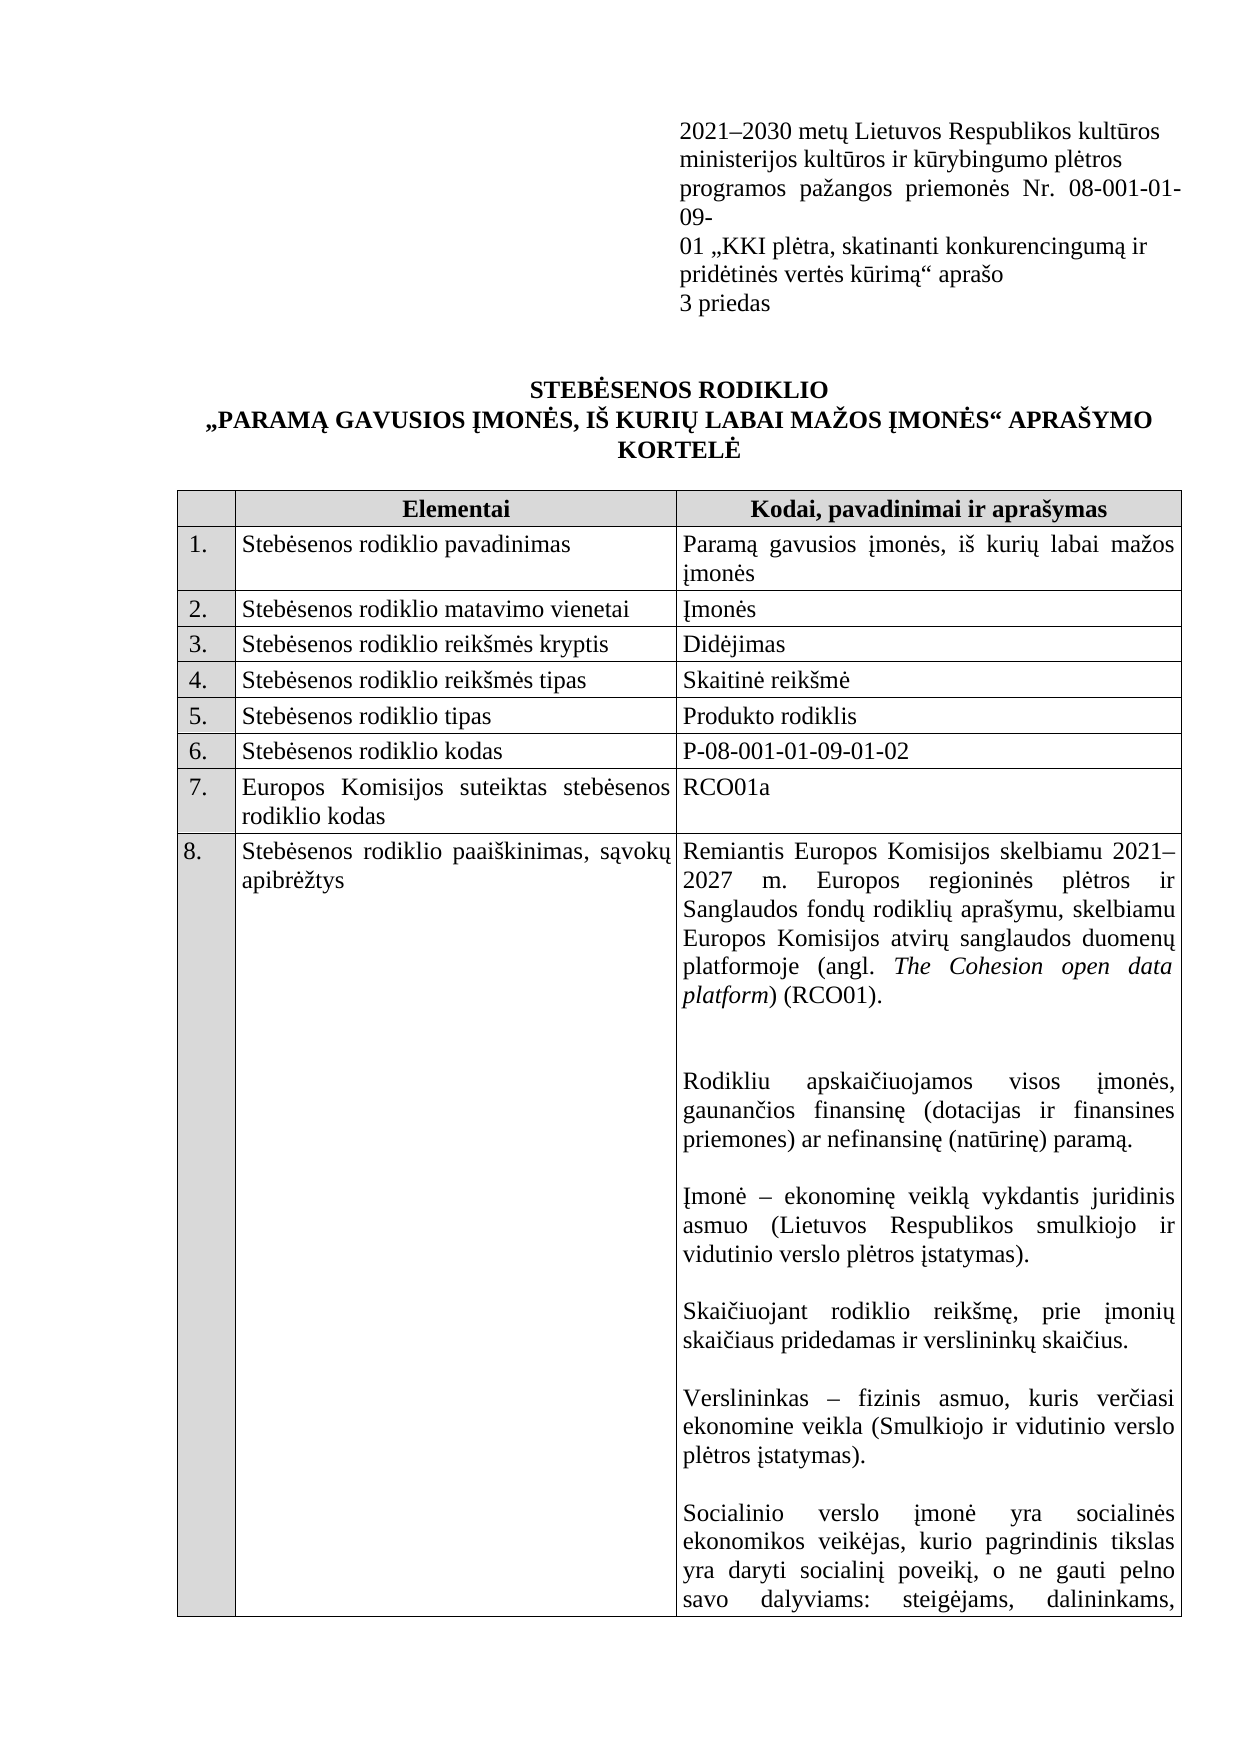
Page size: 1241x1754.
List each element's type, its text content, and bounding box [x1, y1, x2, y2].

table_cell 5. [178, 698, 235, 732]
table_cell 2. [178, 591, 235, 626]
table_cell Įmonės [677, 591, 1181, 626]
table_cell Paramą gavusios įmonės, iš kurių labai mažos įmonės [677, 527, 1181, 590]
table_cell Stebėsenos rodiklio reikšmės tipas [236, 662, 676, 697]
table_cell Skaitinė reikšmė [677, 662, 1181, 697]
table_cell Stebėsenos rodiklio reikšmės kryptis [236, 627, 676, 661]
table_cell Stebėsenos rodiklio paaiškinimas, sąvokų apibrėžtys [236, 834, 676, 1616]
table_cell 3. [178, 627, 235, 661]
text 01 „KKI plėtra, skatinanti konkurencingumą ir [679, 231, 1181, 259]
table_cell Produkto rodiklis [677, 698, 1181, 732]
table_cell 4. [178, 662, 235, 697]
table_cell Stebėsenos rodiklio tipas [236, 698, 676, 732]
table_cell 6. [178, 734, 235, 768]
table_cell 1. [178, 527, 235, 590]
table_header Kodai, pavadinimai ir aprašymas [677, 491, 1181, 526]
table_cell Stebėsenos rodiklio kodas [236, 734, 676, 768]
text ministerijos kultūros ir kūrybingumo plėtros [679, 144, 1181, 173]
subtitle Stebėsenos rodiklio [177, 375, 1181, 403]
table_cell 7. [178, 769, 235, 832]
text 3 priedas [679, 288, 1181, 317]
text pridėtinės vertės kūrimą“ aprašo [679, 259, 1181, 288]
table_cell P-08-001-01-09-01-02 [677, 734, 1181, 768]
table_cell Stebėsenos rodiklio pavadinimas [236, 527, 676, 590]
table_cell Europos Komisijos suteiktas stebėsenos rodiklio kodas [236, 769, 676, 832]
table_cell RCO01a [677, 769, 1181, 832]
subtitle „Paramą gavusios įmonės, iš kurių labai mažos ĮMONĖS“ aprašymo kortelė [177, 405, 1181, 464]
table_cell Stebėsenos rodiklio matavimo vienetai [236, 591, 676, 626]
text 2021–2030 metų Lietuvos Respublikos kultūros [679, 116, 1181, 144]
table_cell Remiantis Europos Komisijos skelbiamu 2021–2027 m. Europos regioninės plėtros ir Sanglaudos fondų rodiklių aprašymu, skelbiamu Europos Komisijos atvirų sanglaudos duomenų platformoje (angl. The Cohesion open data platform) (RCO01). Rodikliu apskaičiuojamos visos įmonės, gaunančios finansinę (dotacijas ir finansines priemones) ar nefinansinę (natūrinę) paramą. Įmonė – ekonominę veiklą vykdantis juridinis asmuo (Lietuvos Respublikos smulkiojo ir vidutinio verslo plėtros įstatymas). Skaičiuojant rodiklio reikšmę, prie įmonių skaičiaus pridedamas ir verslininkų skaičius. Verslininkas – fizinis asmuo, kuris verčiasi ekonomine veikla (Smulkiojo ir vidutinio verslo plėtros įstatymas). Socialinio verslo įmonė yra socialinės ekonomikos veikėjas, kurio pagrindinis tikslas yra daryti socialinį poveikį, o ne gauti pelno savo dalyviams: steigėjams, dalininkams, [677, 834, 1181, 1616]
text programos pažangos priemonės Nr. 08-001-01-09- [679, 173, 1181, 231]
table_header [178, 491, 235, 526]
table_cell 8. [178, 834, 235, 1616]
table_cell Didėjimas [677, 627, 1181, 661]
table_header Elementai [236, 491, 676, 526]
